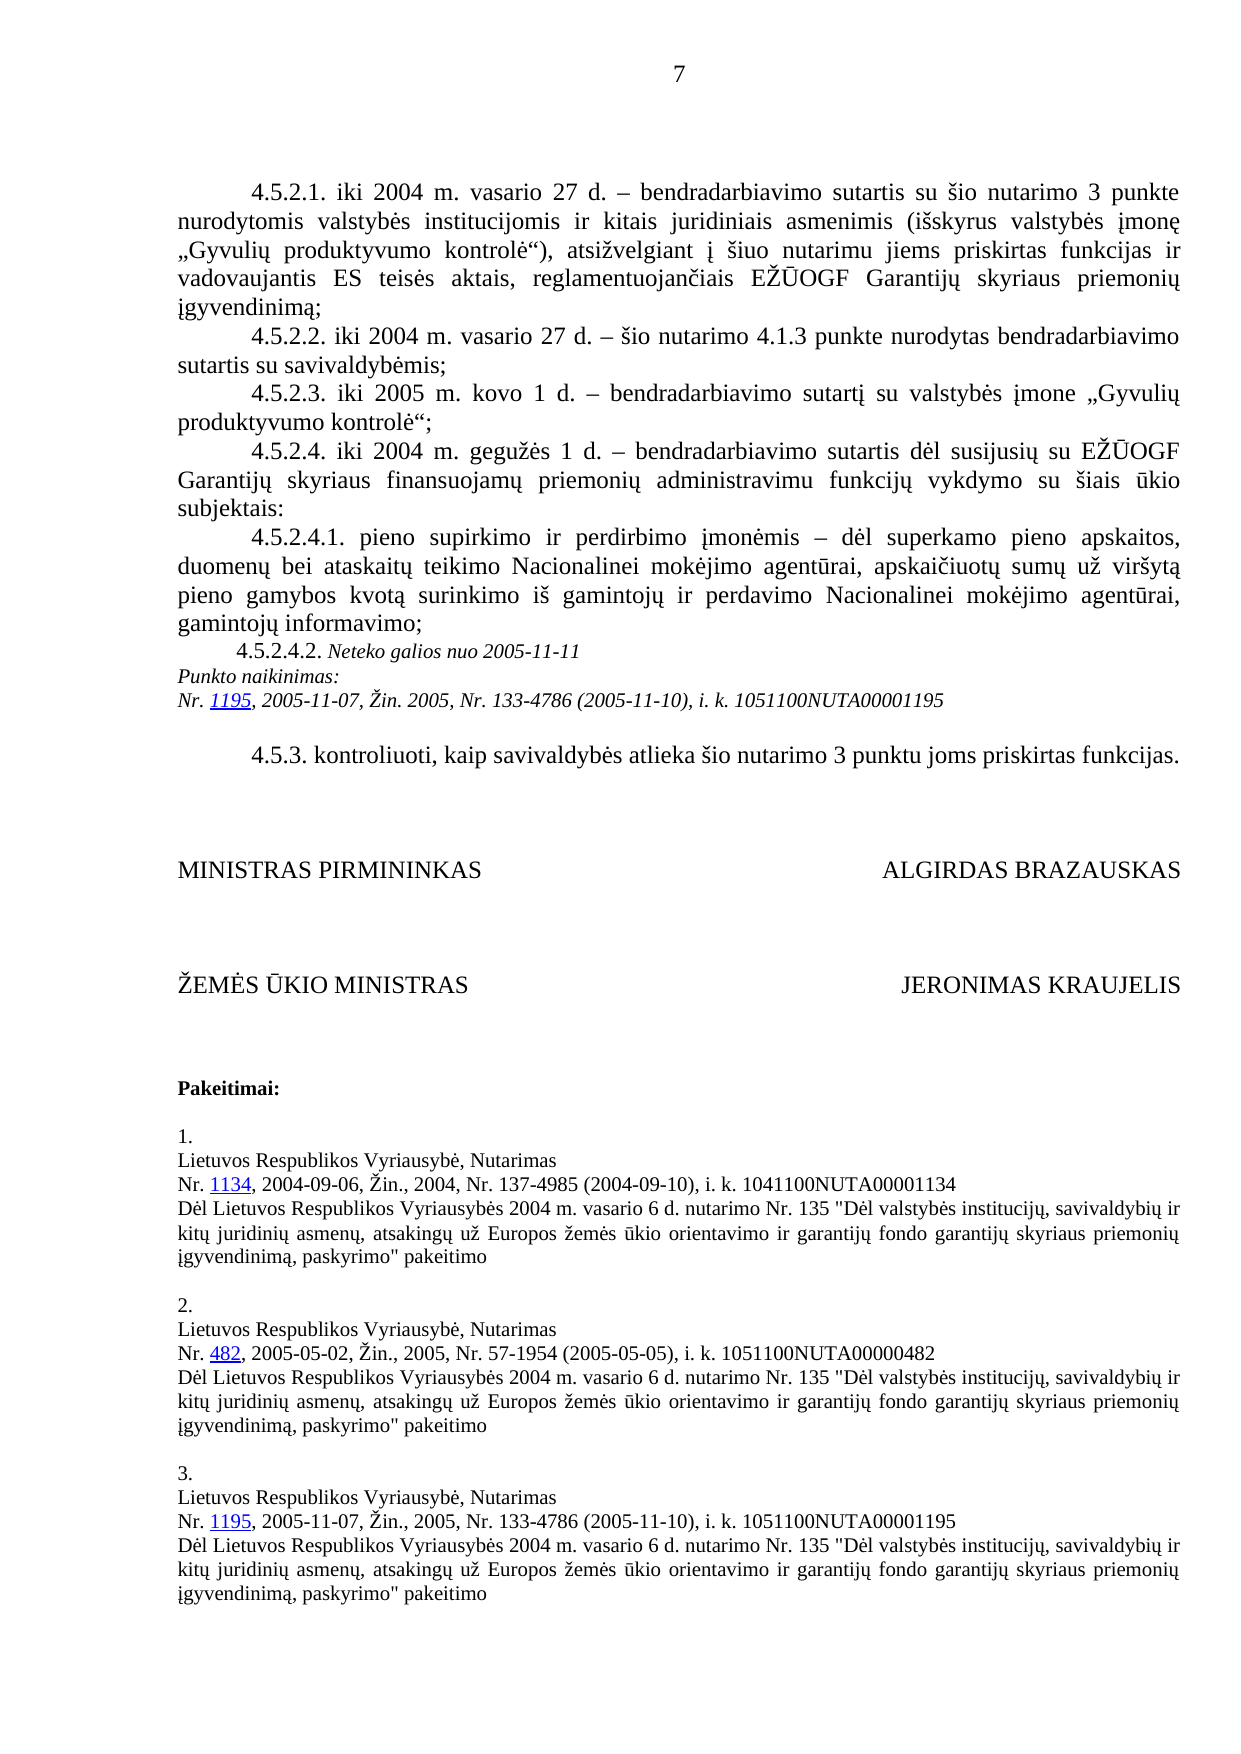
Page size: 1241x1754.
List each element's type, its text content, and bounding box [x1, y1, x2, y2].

text 4.5.2.4. iki 2004 m. gegužės 1 d. – bendradarbiavimo sutartis dėl susijusių su EŽŪOGF Garantijų skyriaus finansuojamų priemonių administravimu funkcijų vykdymo su šiais ūkio subjektais: [177, 436, 1181, 522]
text Žemės ūkio ministras Jeronimas Kraujelis [177, 970, 1181, 999]
text Nr. 1134, 2004-09-06, Žin., 2004, Nr. 137-4985 (2004-09-10), i. k. 1041100NUTA00001134 [177, 1172, 1181, 1196]
text 4.5.2.4.2. Neteko galios nuo 2005-11-11 [177, 637, 1181, 663]
text Punkto naikinimas: [177, 663, 1181, 688]
text Dėl Lietuvos Respublikos Vyriausybės 2004 m. vasario 6 d. nutarimo Nr. 135 "Dėl valstybės institucijų, savivaldybių ir kitų juridinių asmenų, atsakingų už Europos žemės ūkio orientavimo ir garantijų fondo garantijų skyriaus priemonių įgyvendinimą, paskyrimo" pakeitimo [177, 1365, 1181, 1437]
text Dėl Lietuvos Respublikos Vyriausybės 2004 m. vasario 6 d. nutarimo Nr. 135 "Dėl valstybės institucijų, savivaldybių ir kitų juridinių asmenų, atsakingų už Europos žemės ūkio orientavimo ir garantijų fondo garantijų skyriaus priemonių įgyvendinimą, paskyrimo" pakeitimo [177, 1196, 1181, 1268]
text 4.5.3. kontroliuoti, kaip savivaldybės atlieka šio nutarimo 3 punktu joms priskirtas funkcijas. [177, 740, 1181, 769]
text 4.5.2.2. iki 2004 m. vasario 27 d. – šio nutarimo 4.1.3 punkte nurodytas bendradarbiavimo sutartis su savivaldybėmis; [177, 321, 1181, 378]
text Lietuvos Respublikos Vyriausybė, Nutarimas [177, 1148, 1181, 1172]
text Nr. 1195, 2005-11-07, Žin., 2005, Nr. 133-4786 (2005-11-10), i. k. 1051100NUTA00001195 [177, 1509, 1181, 1533]
text 3. [177, 1461, 1181, 1485]
text 1. [177, 1124, 1181, 1148]
text Pakeitimai: [177, 1076, 1181, 1100]
text Lietuvos Respublikos Vyriausybė, Nutarimas [177, 1485, 1181, 1509]
text Nr. 1195, 2005-11-07, Žin. 2005, Nr. 133-4786 (2005-11-10), i. k. 1051100NUTA00001195 [177, 688, 1181, 712]
text 4.5.2.1. iki 2004 m. vasario 27 d. – bendradarbiavimo sutartis su šio nutarimo 3 punkte nurodytomis valstybės institucijomis ir kitais juridiniais asmenimis (išskyrus valstybės įmonę „Gyvulių produktyvumo kontrolė“), atsižvelgiant į šiuo nutarimu jiems priskirtas funkcijas ir vadovaujantis ES teisės aktais, reglamentuojančiais EŽŪOGF Garantijų skyriaus priemonių įgyvendinimą; [177, 177, 1181, 321]
text 4.5.2.3. iki 2005 m. kovo 1 d. – bendradarbiavimo sutartį su valstybės įmone „Gyvulių produktyvumo kontrolė“; [177, 378, 1181, 436]
text Nr. 482, 2005-05-02, Žin., 2005, Nr. 57-1954 (2005-05-05), i. k. 1051100NUTA00000482 [177, 1341, 1181, 1365]
text 4.5.2.4.1. pieno supirkimo ir perdirbimo įmonėmis – dėl superkamo pieno apskaitos, duomenų bei ataskaitų teikimo Nacionalinei mokėjimo agentūrai, apskaičiuotų sumų už viršytą pieno gamybos kvotą surinkimo iš gamintojų ir perdavimo Nacionalinei mokėjimo agentūrai, gamintojų informavimo; [177, 522, 1181, 637]
text Ministras Pirmininkas Algirdas Brazauskas [177, 855, 1181, 884]
text 2. [177, 1293, 1181, 1317]
text Lietuvos Respublikos Vyriausybė, Nutarimas [177, 1317, 1181, 1341]
text Dėl Lietuvos Respublikos Vyriausybės 2004 m. vasario 6 d. nutarimo Nr. 135 "Dėl valstybės institucijų, savivaldybių ir kitų juridinių asmenų, atsakingų už Europos žemės ūkio orientavimo ir garantijų fondo garantijų skyriaus priemonių įgyvendinimą, paskyrimo" pakeitimo [177, 1533, 1181, 1605]
